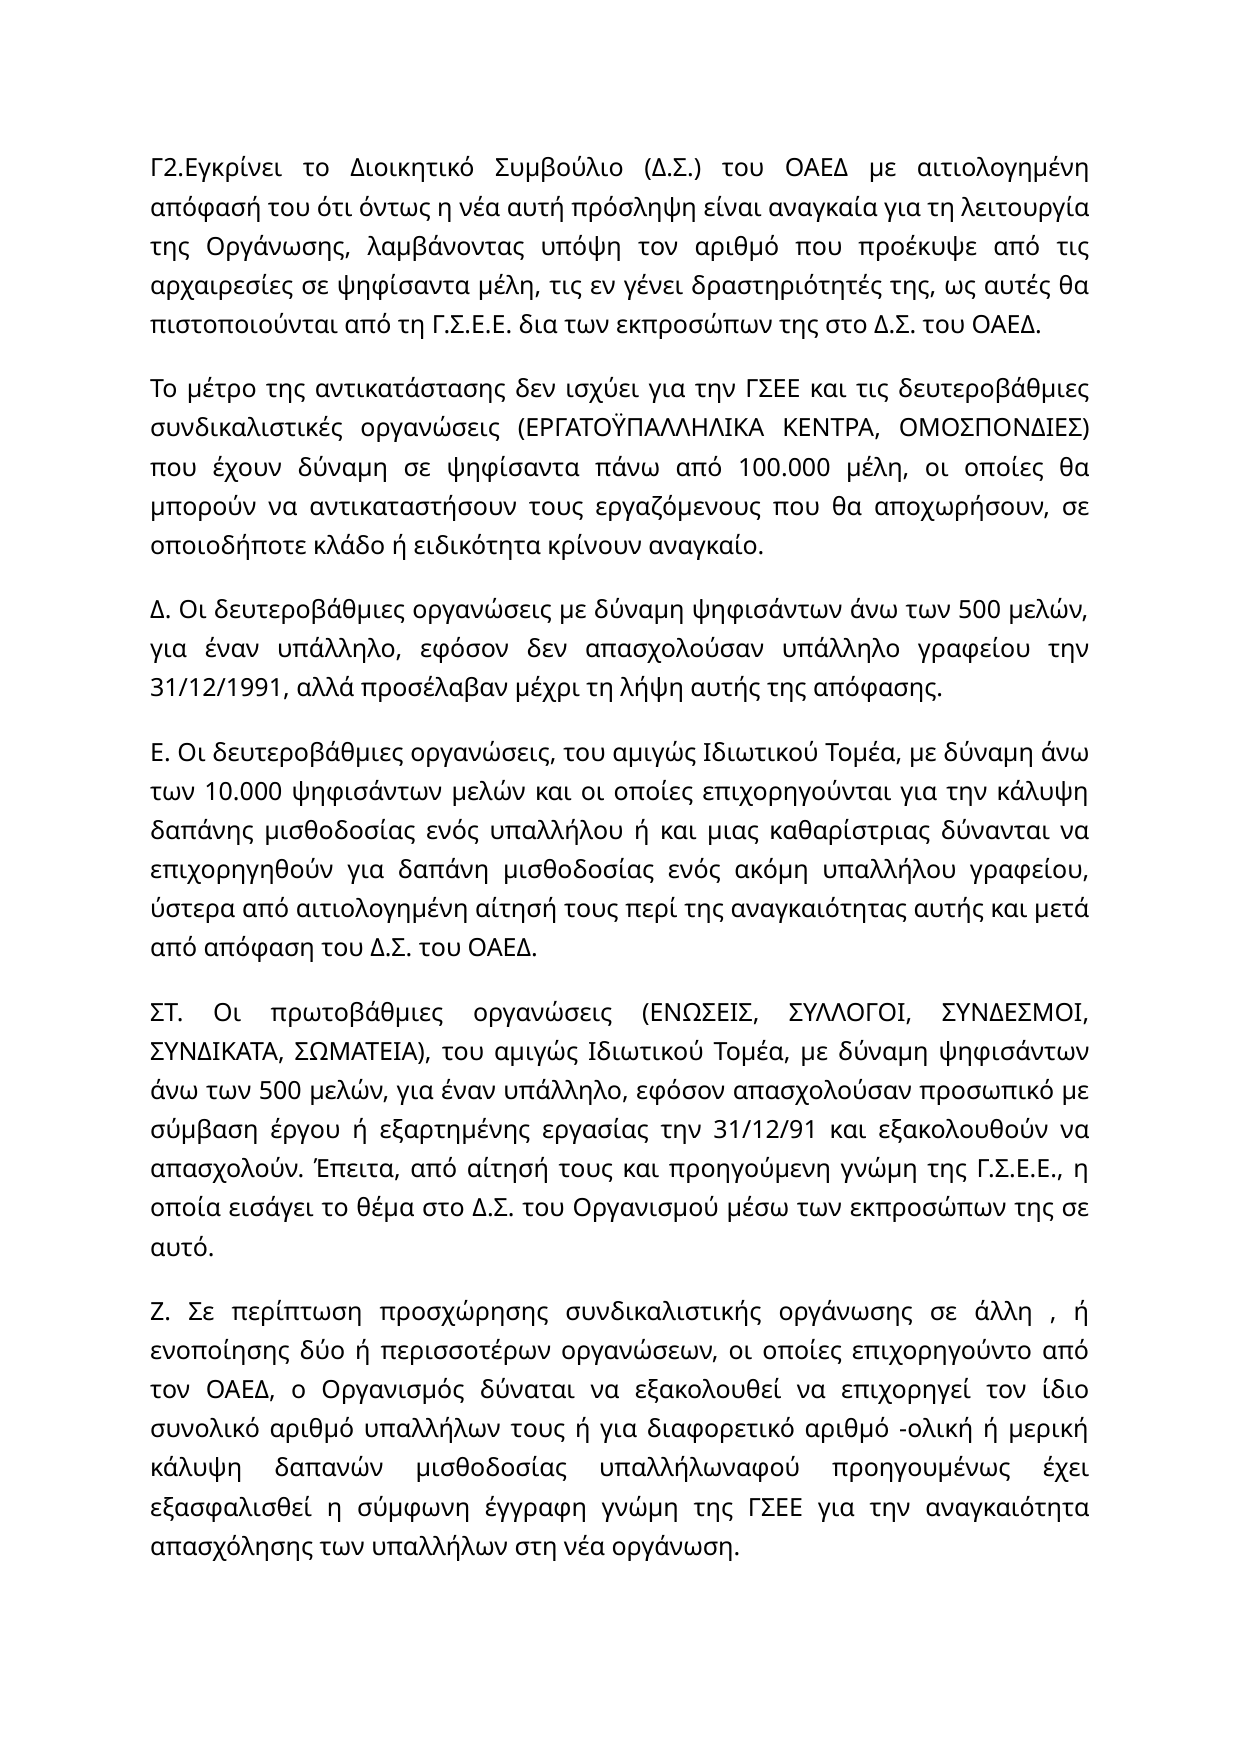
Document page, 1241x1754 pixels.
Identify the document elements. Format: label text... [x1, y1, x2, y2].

text Ε. Οι δευτεροβάθμιες οργανώσεις, του αμιγώς Ιδιωτικού Τομέα, με δύναμη άνω των 10.000 ψηφισάντων μελών και οι οποίες επιχορηγούνται για την κάλυψη δαπάνης μισθοδοσίας ενός υπαλλήλου ή και μιας καθαρίστριας δύνανται να επιχορηγηθούν για δαπάνη μισθοδοσίας ενός ακόμη υπαλλήλου γραφείου, ύστερα από αιτιολογημένη αίτησή τους περί της αναγκαιότητας αυτής και μετά από απόφαση του Δ.Σ. του ΟΑΕΔ. [150, 734, 1090, 964]
text Δ. Οι δευτεροβάθμιες οργανώσεις με δύναμη ψηφισάντων άνω των 500 μελών, για έναν υπάλληλο, εφόσον δεν απασχολούσαν υπάλληλο γραφείου την 31/12/1991, αλλά προσέλαβαν μέχρι τη λήψη αυτής της απόφασης. [150, 592, 1090, 704]
text Το μέτρο της αντικατάστασης δεν ισχύει για την ΓΣΕΕ και τις δευτεροβάθμιες συνδικαλιστικές οργανώσεις (ΕΡΓΑΤΟΫΠΑΛΛΗΛΙΚΑ ΚΕΝΤΡΑ, ΟΜΟΣΠΟΝΔΙΕΣ) που έχουν δύναμη σε ψηφίσαντα πάνω από 100.000 μέλη, οι οποίες θα μπορούν να αντικαταστήσουν τους εργαζόμενους που θα αποχωρήσουν, σε οποιοδήποτε κλάδο ή ειδικότητα κρίνουν αναγκαίο. [150, 371, 1090, 562]
text ΣΤ. Οι πρωτοβάθμιες οργανώσεις (ΕΝΩΣΕΙΣ, ΣΥΛΛΟΓΟΙ, ΣΥΝΔΕΣΜΟΙ, ΣΥΝΔΙΚΑΤΑ, ΣΩΜΑΤΕΙΑ), του αμιγώς Ιδιωτικού Τομέα, με δύναμη ψηφισάντων άνω των 500 μελών, για έναν υπάλληλο, εφόσον απασχολούσαν προσωπικό με σύμβαση έργου ή εξαρτημένης εργασίας την 31/12/91 και εξακολουθούν να απασχολούν. Έπειτα, από αίτησή τους και προηγούμενη γνώμη της Γ.Σ.Ε.Ε., η οποία εισάγει το θέμα στο Δ.Σ. του Οργανισμού μέσω των εκπροσώπων της σε αυτό. [150, 994, 1090, 1263]
text Ζ. Σε περίπτωση προσχώρησης συνδικαλιστικής οργάνωσης σε άλλη , ή ενοποίησης δύο ή περισσοτέρων οργανώσεων, οι οποίες επιχορηγούντο από τον ΟΑΕΔ, ο Οργανισμός δύναται να εξακολουθεί να επιχορηγεί τον ίδιο συνολικό αριθμό υπαλλήλων τους ή για διαφορετικό αριθμό -ολική ή μερική κάλυψη δαπανών μισθοδοσίας υπαλλήλωναφού προηγουμένως έχει εξασφαλισθεί η σύμφωνη έγγραφη γνώμη της ΓΣΕΕ για την αναγκαιότητα απασχόλησης των υπαλλήλων στη νέα οργάνωση. [150, 1293, 1090, 1562]
text Γ2.Εγκρίνει το Διοικητικό Συμβούλιο (Δ.Σ.) του ΟΑΕΔ με αιτιολογημένη απόφασή του ότι όντως η νέα αυτή πρόσληψη είναι αναγκαία για τη λειτουργία της Οργάνωσης, λαμβάνοντας υπόψη τον αριθμό που προέκυψε από τις αρχαιρεσίες σε ψηφίσαντα μέλη, τις εν γένει δραστηριότητές της, ως αυτές θα πιστοποιούνται από τη Γ.Σ.Ε.Ε. δια των εκπροσώπων της στο Δ.Σ. του ΟΑΕΔ. [150, 150, 1090, 341]
